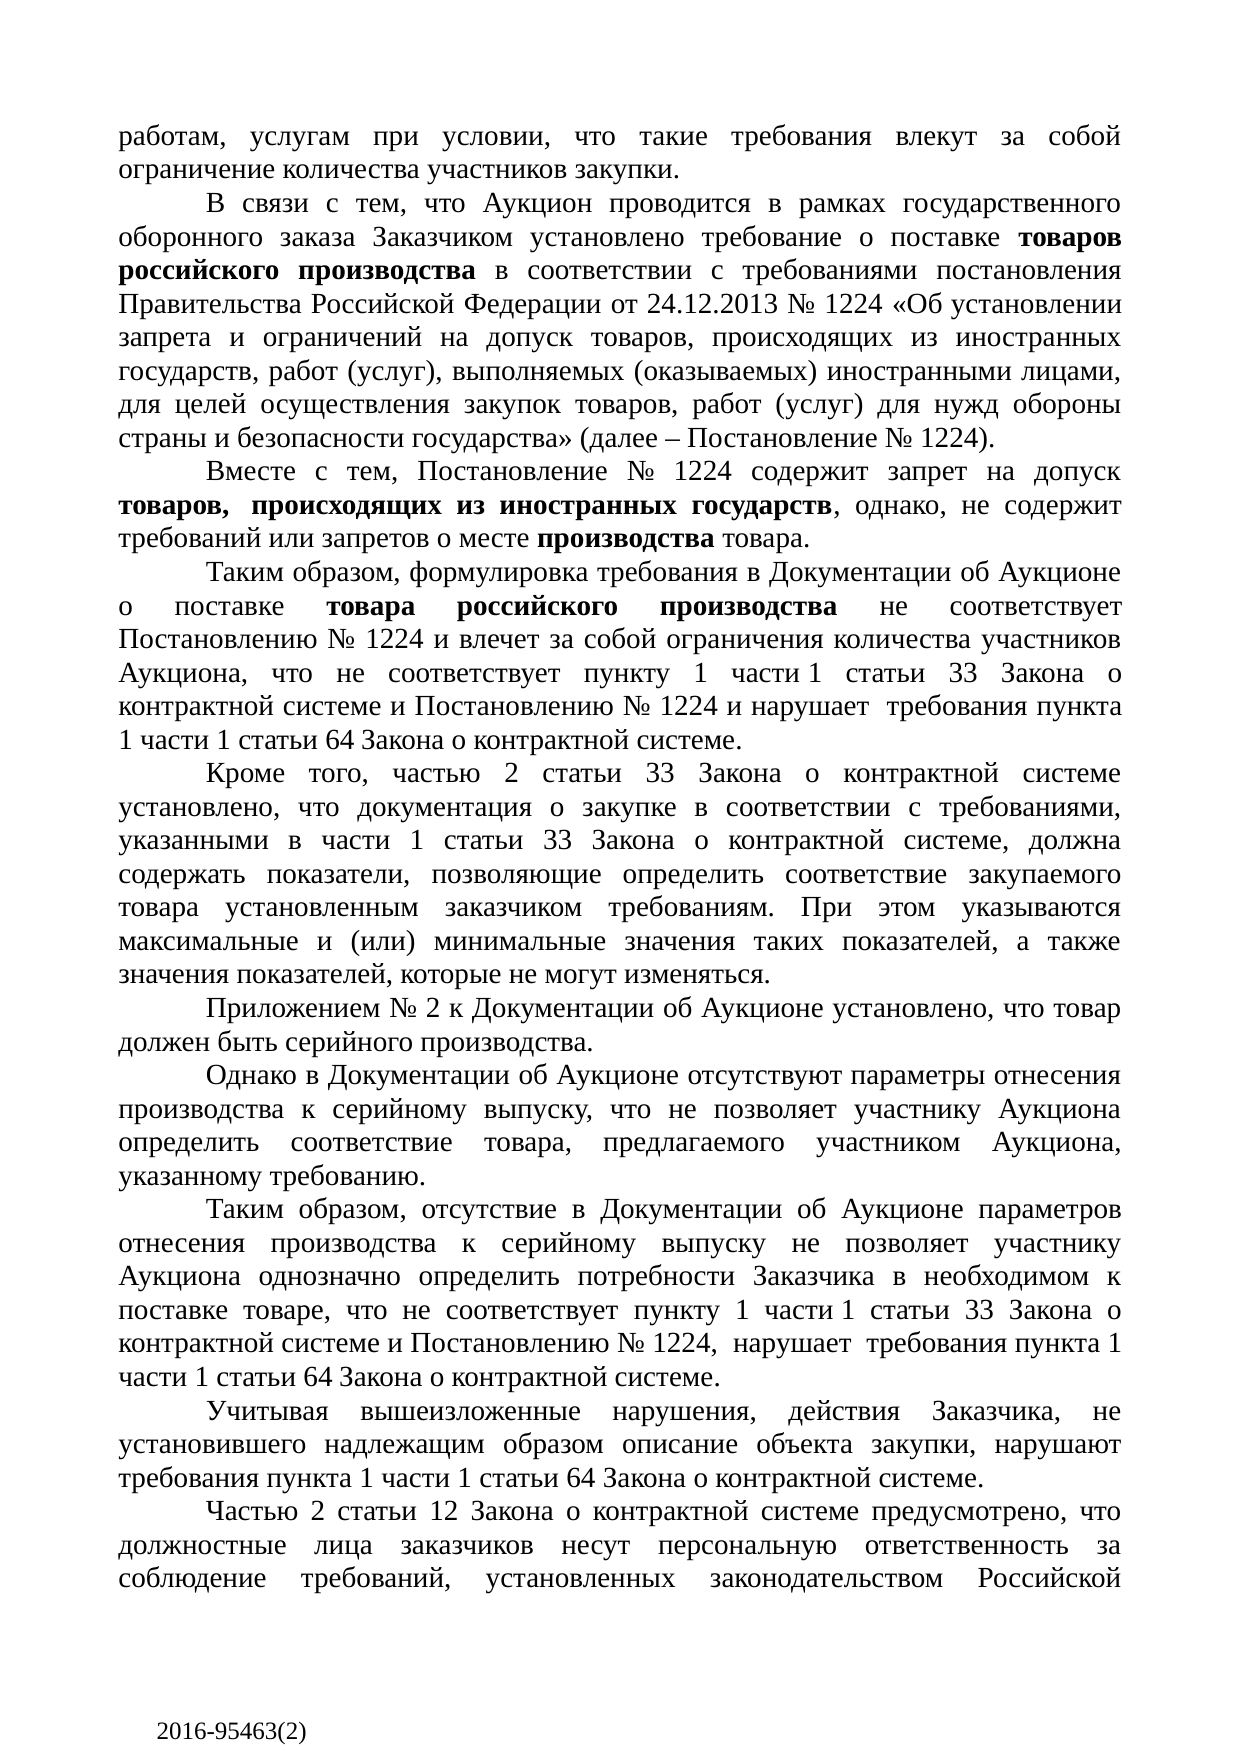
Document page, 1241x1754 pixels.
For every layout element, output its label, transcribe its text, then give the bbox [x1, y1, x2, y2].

text Приложением № 2 к Документации об Аукционе установлено, что товар должен быть серийного производства. [118, 990, 1122, 1057]
text В связи с тем, что Аукцион проводится в рамках государственного оборонного заказа Заказчиком установлено требование о поставке товаров российского производства в соответствии с требованиями постановления Правительства Российской Федерации от 24.12.2013 № 1224 «Об установлении запрета и ограничений на допуск товаров, происходящих из иностранных государств, работ (услуг), выполняемых (оказываемых) иностранными лицами, для целей осуществления закупок товаров, работ (услуг) для нужд обороны страны и безопасности государства» (далее – Постановление № 1224). [118, 185, 1122, 453]
text Однако в Документации об Аукционе отсутствуют параметры отнесения производства к серийному выпуску, что не позволяет участнику Аукциона определить соответствие товара, предлагаемого участником Аукциона, указанному требованию. [118, 1057, 1122, 1191]
text Частью 2 статьи 12 Закона о контрактной системе предусмотрено, что должностные лица заказчиков несут персональную ответственность за соблюдение требований, установленных законодательством Российской [118, 1493, 1122, 1594]
text Кроме того, частью 2 статьи 33 Закона о контрактной системе установлено, что документация о закупке в соответствии с требованиями, указанными в части 1 статьи 33 Закона о контрактной системе, должна содержать показатели, позволяющие определить соответствие закупаемого товара установленным заказчиком требованиям. При этом указываются максимальные и (или) минимальные значения таких показателей, а также значения показателей, которые не могут изменяться. [118, 755, 1122, 990]
text Учитывая вышеизложенные нарушения, действия Заказчика, не установившего надлежащим образом описание объекта закупки, нарушают требования пункта 1 части 1 статьи 64 Закона о контрактной системе. [118, 1393, 1122, 1493]
text Вместе с тем, Постановление № 1224 содержит запрет на допуск товаров, происходящих из иностранных государств, однако, не содержит требований или запретов о месте производства товара. [118, 453, 1122, 554]
text Таким образом, формулировка требования в Документации об Аукционе о поставке товара российского производства не соответствует Постановлению № 1224 и влечет за собой ограничения количества участников Аукциона, что не соответствует пункту 1 части 1 статьи 33 Закона о контрактной системе и Постановлению № 1224 и нарушает требования пункта 1 части 1 статьи 64 Закона о контрактной системе. [118, 554, 1122, 755]
text Таким образом, отсутствие в Документации об Аукционе параметров отнесения производства к серийному выпуску не позволяет участнику Аукциона однозначно определить потребности Заказчика в необходимом к поставке товаре, что не соответствует пункту 1 части 1 статьи 33 Закона о контрактной системе и Постановлению № 1224, нарушает требования пункта 1 части 1 статьи 64 Закона о контрактной системе. [118, 1191, 1122, 1393]
text работам, услугам при условии, что такие требования влекут за собой ограничение количества участников закупки. [118, 118, 1122, 185]
